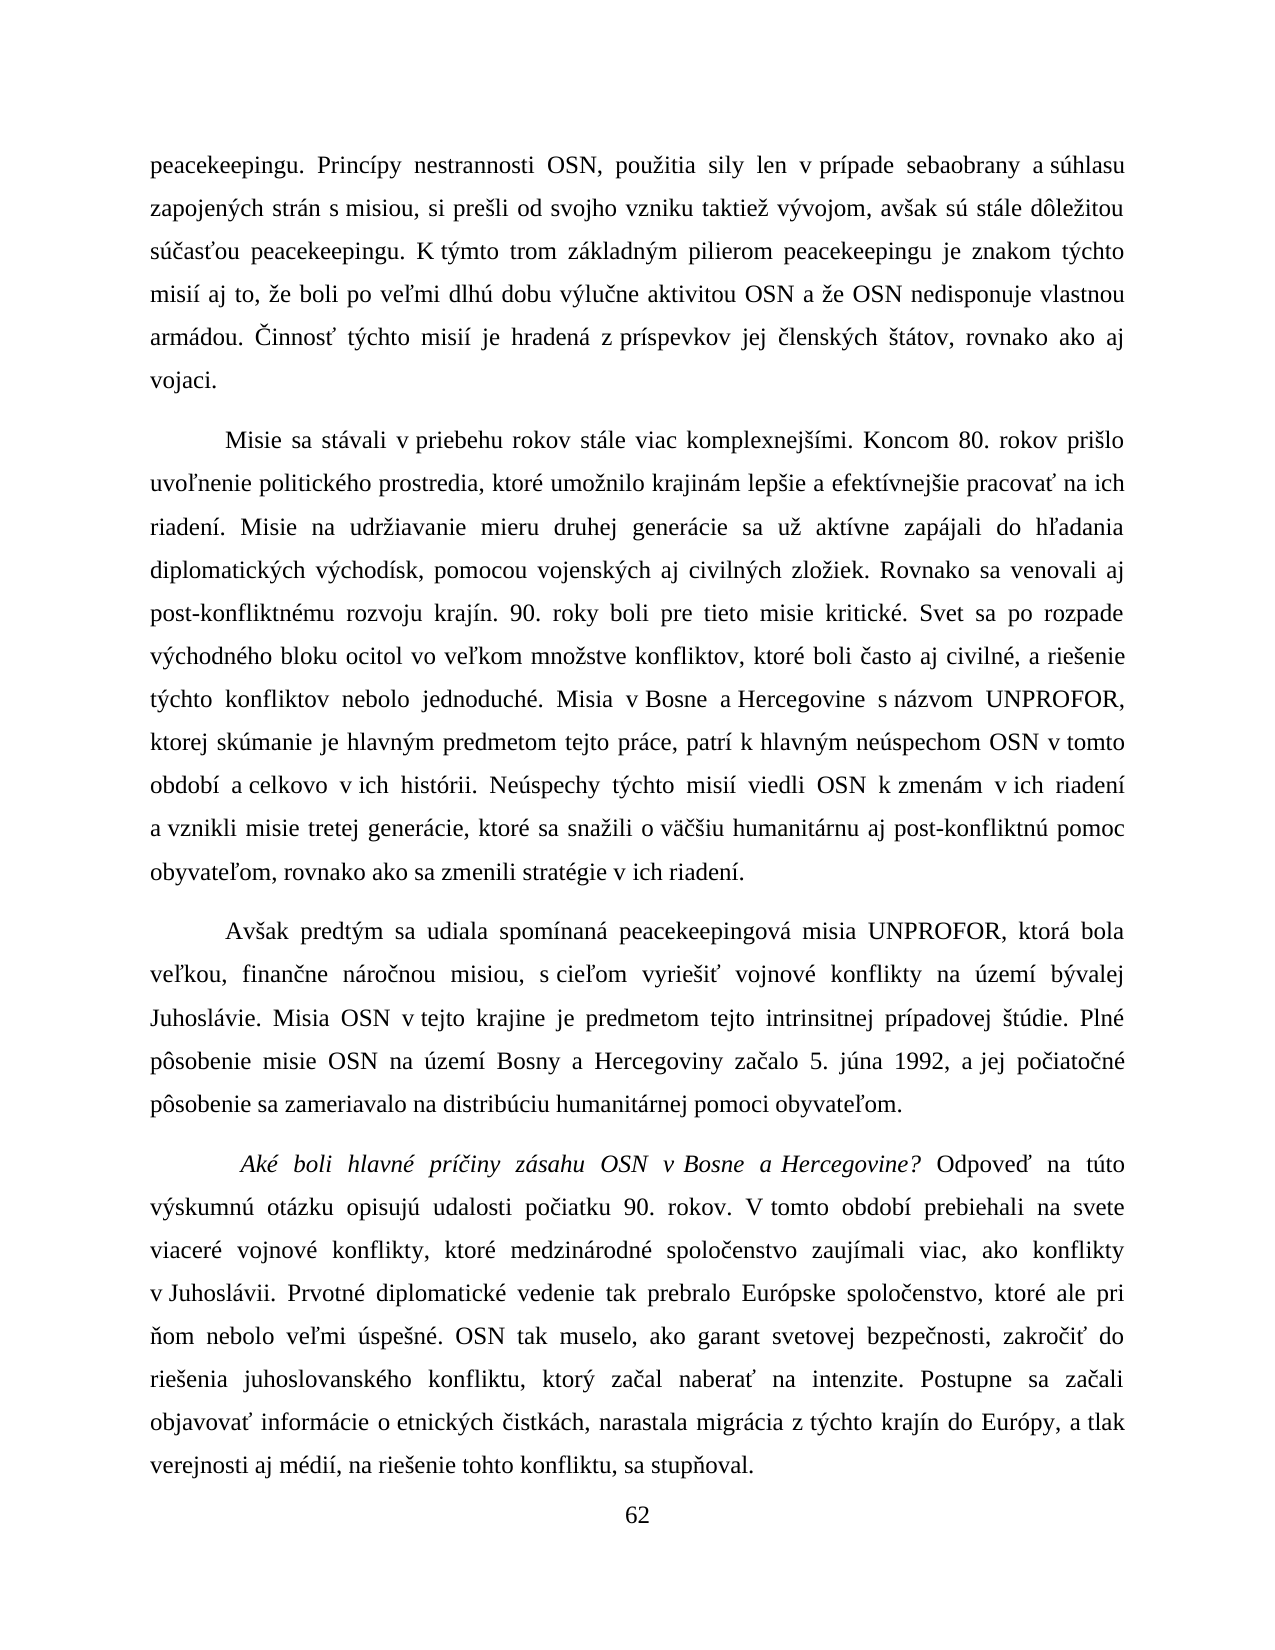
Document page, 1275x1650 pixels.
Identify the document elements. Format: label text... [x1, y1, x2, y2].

text peacekeepingu. Princípy nestrannosti OSN, použitia sily len v prípade sebaobrany a súhlasu zapojených strán s misiou, si prešli od svojho vzniku taktiež vývojom, avšak sú stále dôležitou súčasťou peacekeepingu. K týmto trom základným pilierom peacekeepingu je znakom týchto misií aj to, že boli po veľmi dlhú dobu výlučne aktivitou OSN a že OSN nedisponuje vlastnou armádou. Činnosť týchto misií je hradená z príspevkov jej členských štátov, rovnako ako aj vojaci. [150, 150, 1125, 394]
text Avšak predtým sa udiala spomínaná peacekeepingová misia UNPROFOR, ktorá bola veľkou, finančne náročnou misiou, s cieľom vyriešiť vojnové konflikty na území bývalej Juhoslávie. Misia OSN v tejto krajine je predmetom tejto intrinsitnej prípadovej štúdie. Plné pôsobenie misie OSN na území Bosny a Hercegoviny začalo 5. júna 1992, a jej počiatočné pôsobenie sa zameriavalo na distribúciu humanitárnej pomoci obyvateľom. [150, 916, 1125, 1118]
text Misie sa stávali v priebehu rokov stále viac komplexnejšími. Koncom 80. rokov prišlo uvoľnenie politického prostredia, ktoré umožnilo krajinám lepšie a efektívnejšie pracovať na ich riadení. Misie na udržiavanie mieru druhej generácie sa už aktívne zapájali do hľadania diplomatických východísk, pomocou vojenských aj civilných zložiek. Rovnako sa venovali aj post-konfliktnému rozvoju krajín. 90. roky boli pre tieto misie kritické. Svet sa po rozpade východného bloku ocitol vo veľkom množstve konfliktov, ktoré boli často aj civilné, a riešenie týchto konfliktov nebolo jednoduché. Misia v Bosne a Hercegovine s názvom UNPROFOR, ktorej skúmanie je hlavným predmetom tejto práce, patrí k hlavným neúspechom OSN v tomto období a celkovo v ich histórii. Neúspechy týchto misií viedli OSN k zmenám v ich riadení a vznikli misie tretej generácie, ktoré sa snažili o väčšiu humanitárnu aj post-konfliktnú pomoc obyvateľom, rovnako ako sa zmenili stratégie v ich riadení. [150, 425, 1125, 885]
text Aké boli hlavné príčiny zásahu OSN v Bosne a Hercegovine? Odpoveď na túto výskumnú otázku opisujú udalosti počiatku 90. rokov. V tomto období prebiehali na svete viaceré vojnové konflikty, ktoré medzinárodné spoločenstvo zaujímali viac, ako konflikty v Juhoslávii. Prvotné diplomatické vedenie tak prebralo Európske spoločenstvo, ktoré ale pri ňom nebolo veľmi úspešné. OSN tak muselo, ako garant svetovej bezpečnosti, zakročiť do riešenia juhoslovanského konfliktu, ktorý začal naberať na intenzite. Postupne sa začali objavovať informácie o etnických čistkách, narastala migrácia z týchto krajín do Európy, a tlak verejnosti aj médií, na riešenie tohto konfliktu, sa stupňoval. [150, 1149, 1125, 1479]
